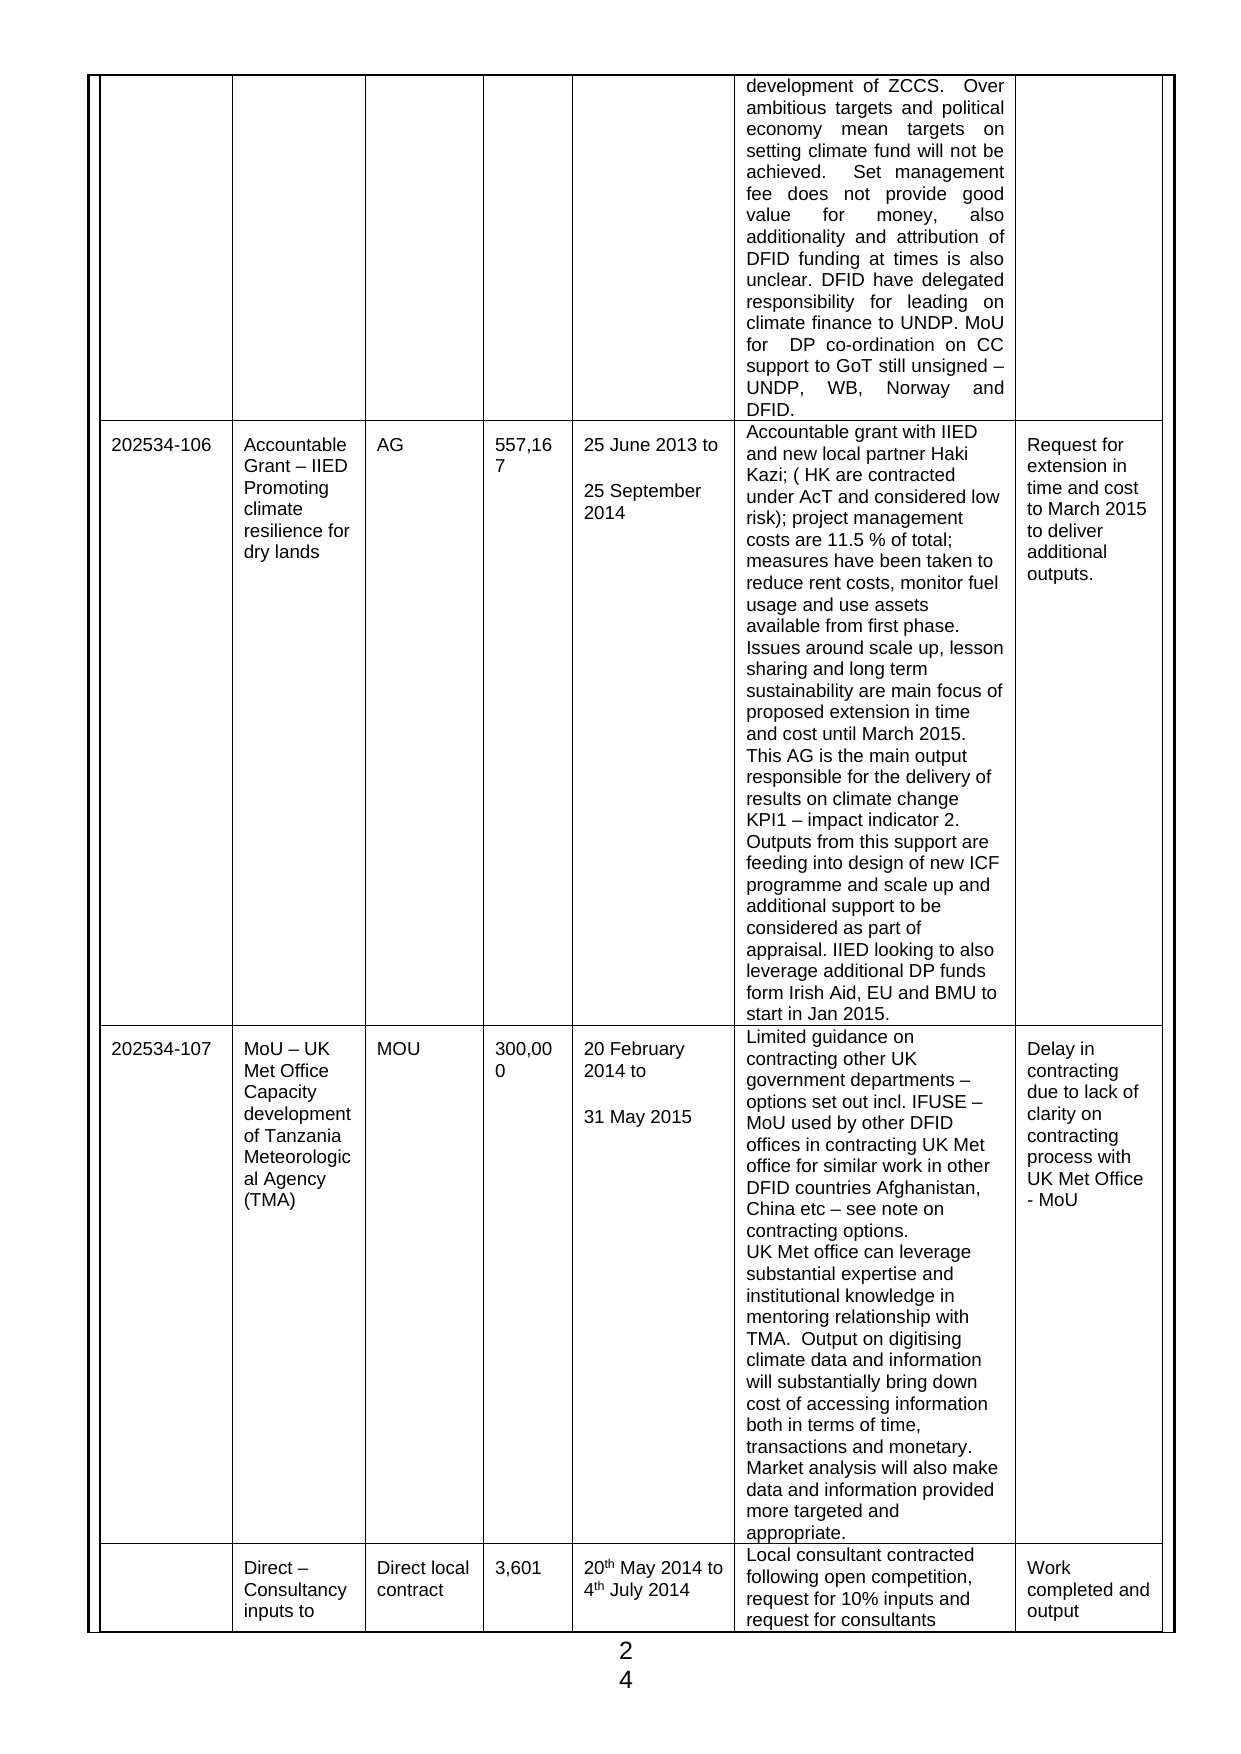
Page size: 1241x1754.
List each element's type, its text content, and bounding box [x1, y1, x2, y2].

table_cell Request for extension in time and cost to March 2015 to deliver additional outputs. [1016, 421, 1162, 1025]
table_cell Local consultant contracted following open competition, request for 10% inputs and request for consultants [735, 1544, 1015, 1631]
table_cell MOU [366, 1026, 483, 1543]
table_cell [573, 76, 734, 420]
table_cell Delay in contracting due to lack of clarity on contracting process with UK Met Office - MoU [1016, 1026, 1162, 1543]
table_cell 557,167 [484, 421, 572, 1025]
table_cell [484, 76, 572, 420]
table_cell Work completed and output [1016, 1544, 1162, 1631]
table_cell development of ZCCS. Over ambitious targets and political economy mean targets on setting climate fund will not be achieved. Set management fee does not provide good value for money, also additionality and attribution of DFID funding at times is also unclear. DFID have delegated responsibility for leading on climate finance to UNDP. MoU for DP co-ordination on CC support to GoT still unsigned – UNDP, WB, Norway and DFID. [735, 76, 1015, 420]
table_cell Limited guidance on contracting other UK government departments – options set out incl. IFUSE – MoU used by other DFID offices in contracting UK Met office for similar work in other DFID countries Afghanistan, China etc – see note on contracting options. UK Met office can leverage substantial expertise and institutional knowledge in mentoring relationship with TMA. Output on digitising climate data and information will substantially bring down cost of accessing information both in terms of time, transactions and monetary. Market analysis will also make data and information provided more targeted and appropriate. [735, 1026, 1015, 1543]
table_cell 202534-107 [101, 1026, 232, 1543]
table_cell [101, 76, 232, 420]
table_cell 202534-106 [101, 421, 232, 1025]
table_cell 20th May 2014 to 4th July 2014 [573, 1544, 734, 1631]
table_cell Accountable grant with IIED and new local partner Haki Kazi; ( HK are contracted under AcT and considered low risk); project management costs are 11.5 % of total; measures have been taken to reduce rent costs, monitor fuel usage and use assets available from first phase. Issues around scale up, lesson sharing and long term sustainability are main focus of proposed extension in time and cost until March 2015. This AG is the main output responsible for the delivery of results on climate change KPI1 – impact indicator 2. Outputs from this support are feeding into design of new ICF programme and scale up and additional support to be considered as part of appraisal. IIED looking to also leverage additional DP funds form Irish Aid, EU and BMU to start in Jan 2015. [735, 421, 1015, 1025]
table_cell Direct local contract [366, 1544, 483, 1631]
table_cell 25 June 2013 to 25 September 2014 [573, 421, 734, 1025]
table_cell [101, 1544, 232, 1631]
table_cell [366, 76, 483, 420]
table_cell [233, 76, 365, 420]
table_cell AG [366, 421, 483, 1025]
table_cell Accountable Grant – IIED Promoting climate resilience for dry lands [233, 421, 365, 1025]
table_cell 300,000 [484, 1026, 572, 1543]
table_cell [1016, 76, 1162, 420]
table_cell MoU – UK Met Office Capacity development of Tanzania Meteorological Agency (TMA) [233, 1026, 365, 1543]
table_cell Direct – Consultancy inputs to [233, 1544, 365, 1631]
table_cell 20 February 2014 to 31 May 2015 [573, 1026, 734, 1543]
table_cell 3,601 [484, 1544, 572, 1631]
